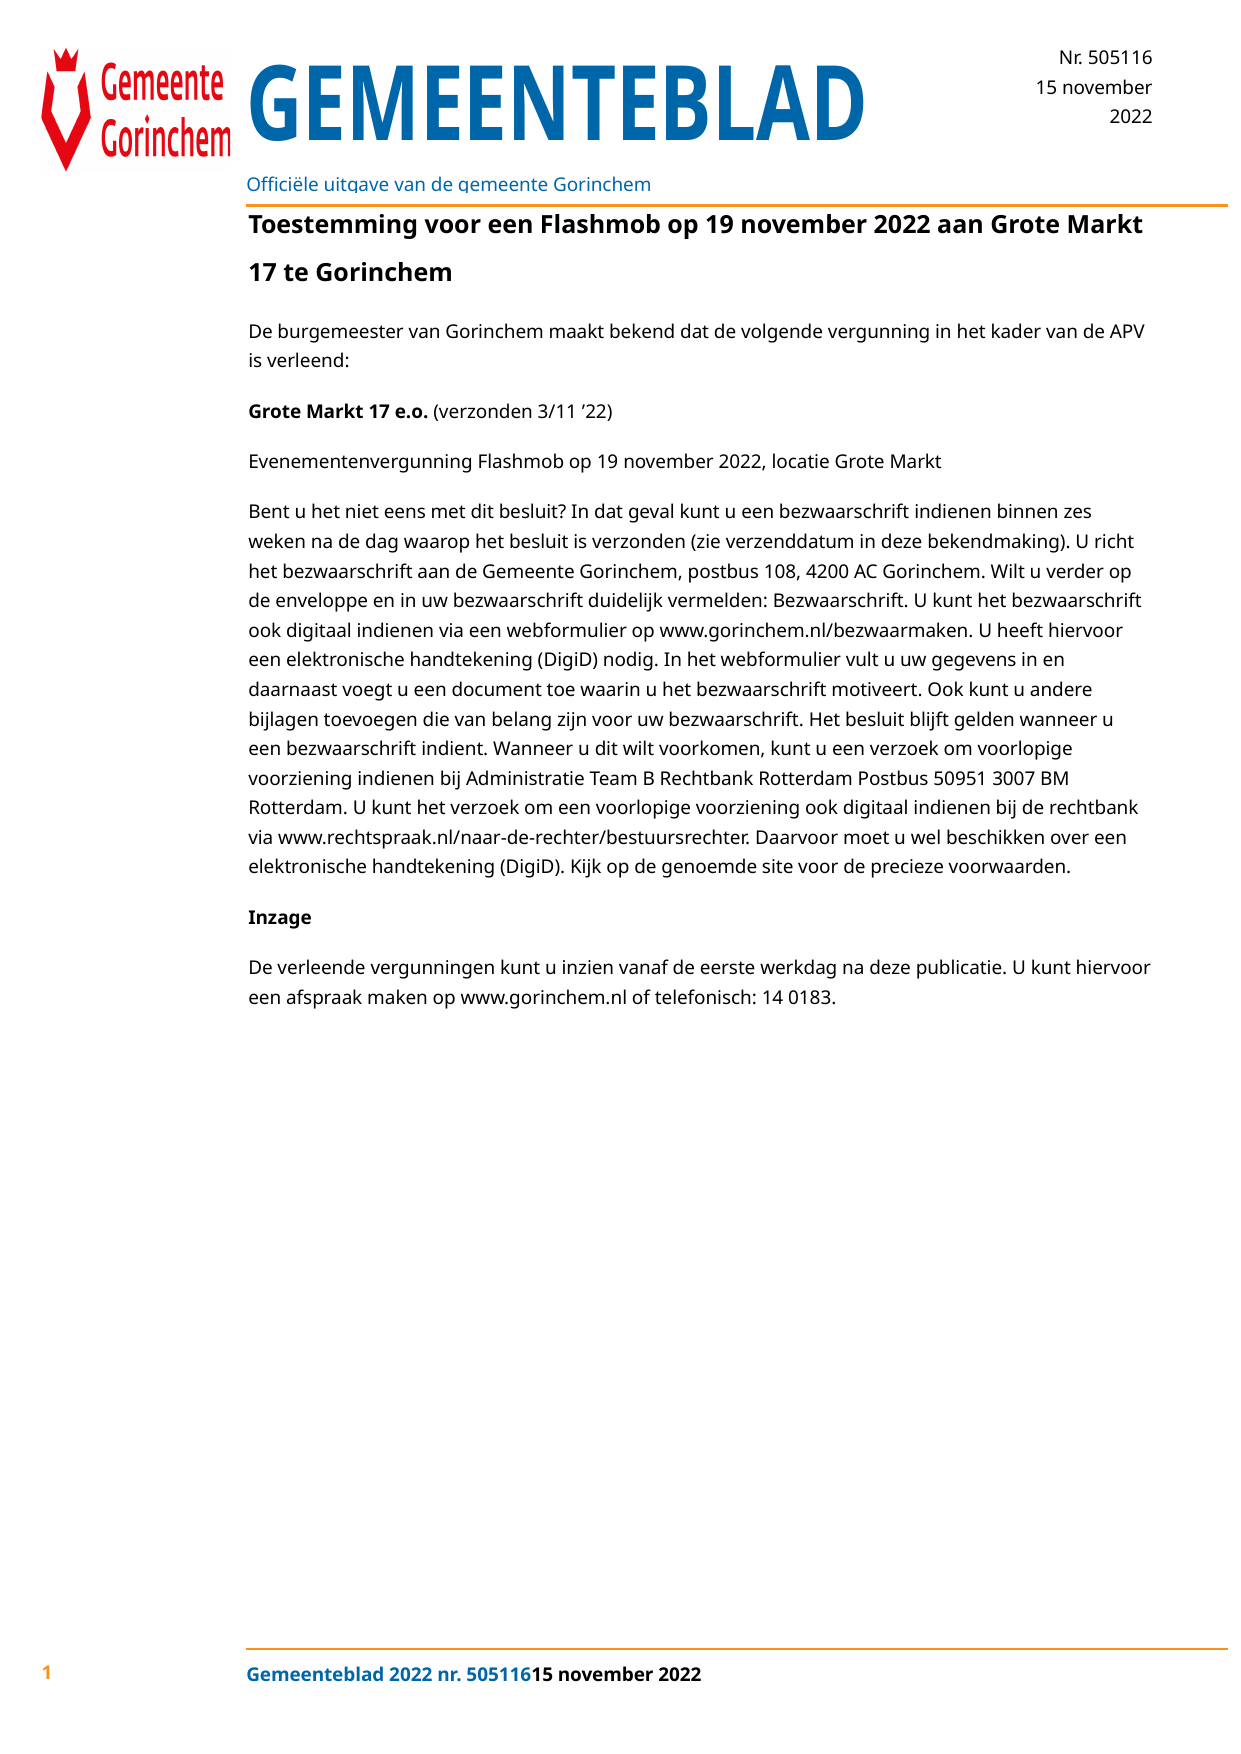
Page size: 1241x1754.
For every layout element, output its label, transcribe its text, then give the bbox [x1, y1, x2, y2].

text De verleende vergunningen kunt u inzien vanaf de eerste werkdag na deze publicatie. U kunt hiervoor een afspraak maken op www.gorinchem.nl of telefonisch: 14 0183. [248, 954, 1152, 1010]
text Inzage [248, 904, 1152, 930]
text Evenementenvergunning Flashmob op 19 november 2022, locatie Grote Markt [248, 448, 1152, 474]
text De burgemeester van Gorinchem maakt bekend dat de volgende vergunning in het kader van de APV is verleend: [248, 318, 1152, 373]
text Toestemming voor een Flashmob op 19 november 2022 aan Grote Markt 17 te Gorinchem [248, 207, 1152, 288]
picture [41, 47, 231, 172]
text Grote Markt 17 e.o. (verzonden 3/11 ’22) [248, 398, 1152, 424]
text Bent u het niet eens met dit besluit? In dat geval kunt u een bezwaarschrift indienen binnen zes weken na de dag waarop het besluit is verzonden (zie verzenddatum in deze bekendmaking). U richt het bezwaarschrift aan de Gemeente Gorinchem, postbus 108, 4200 AC Gorinchem. Wilt u verder op de enveloppe en in uw bezwaarschrift duidelijk vermelden: Bezwaarschrift. U kunt het bezwaarschrift ook digitaal indienen via een webformulier op www.gorinchem.nl/bezwaarmaken. U heeft hiervoor een elektronische handtekening (DigiD) nodig. In het webformulier vult u uw gegevens in en daarnaast voegt u een document toe waarin u het bezwaarschrift motiveert. Ook kunt u andere bijlagen toevoegen die van belang zijn voor uw bezwaarschrift. Het besluit blijft gelden wanneer u een bezwaarschrift indient. Wanneer u dit wilt voorkomen, kunt u een verzoek om voorlopige voorziening indienen bij Administratie Team B Rechtbank Rotterdam Postbus 50951 3007 BM Rotterdam. U kunt het verzoek om een voorlopige voorziening ook digitaal indienen bij de rechtbank via www.rechtspraak.nl/naar-de-rechter/bestuursrechter. Daarvoor moet u wel beschikken over een elektronische handtekening (DigiD). Kijk op de genoemde site voor de precieze voorwaarden. [248, 499, 1152, 879]
